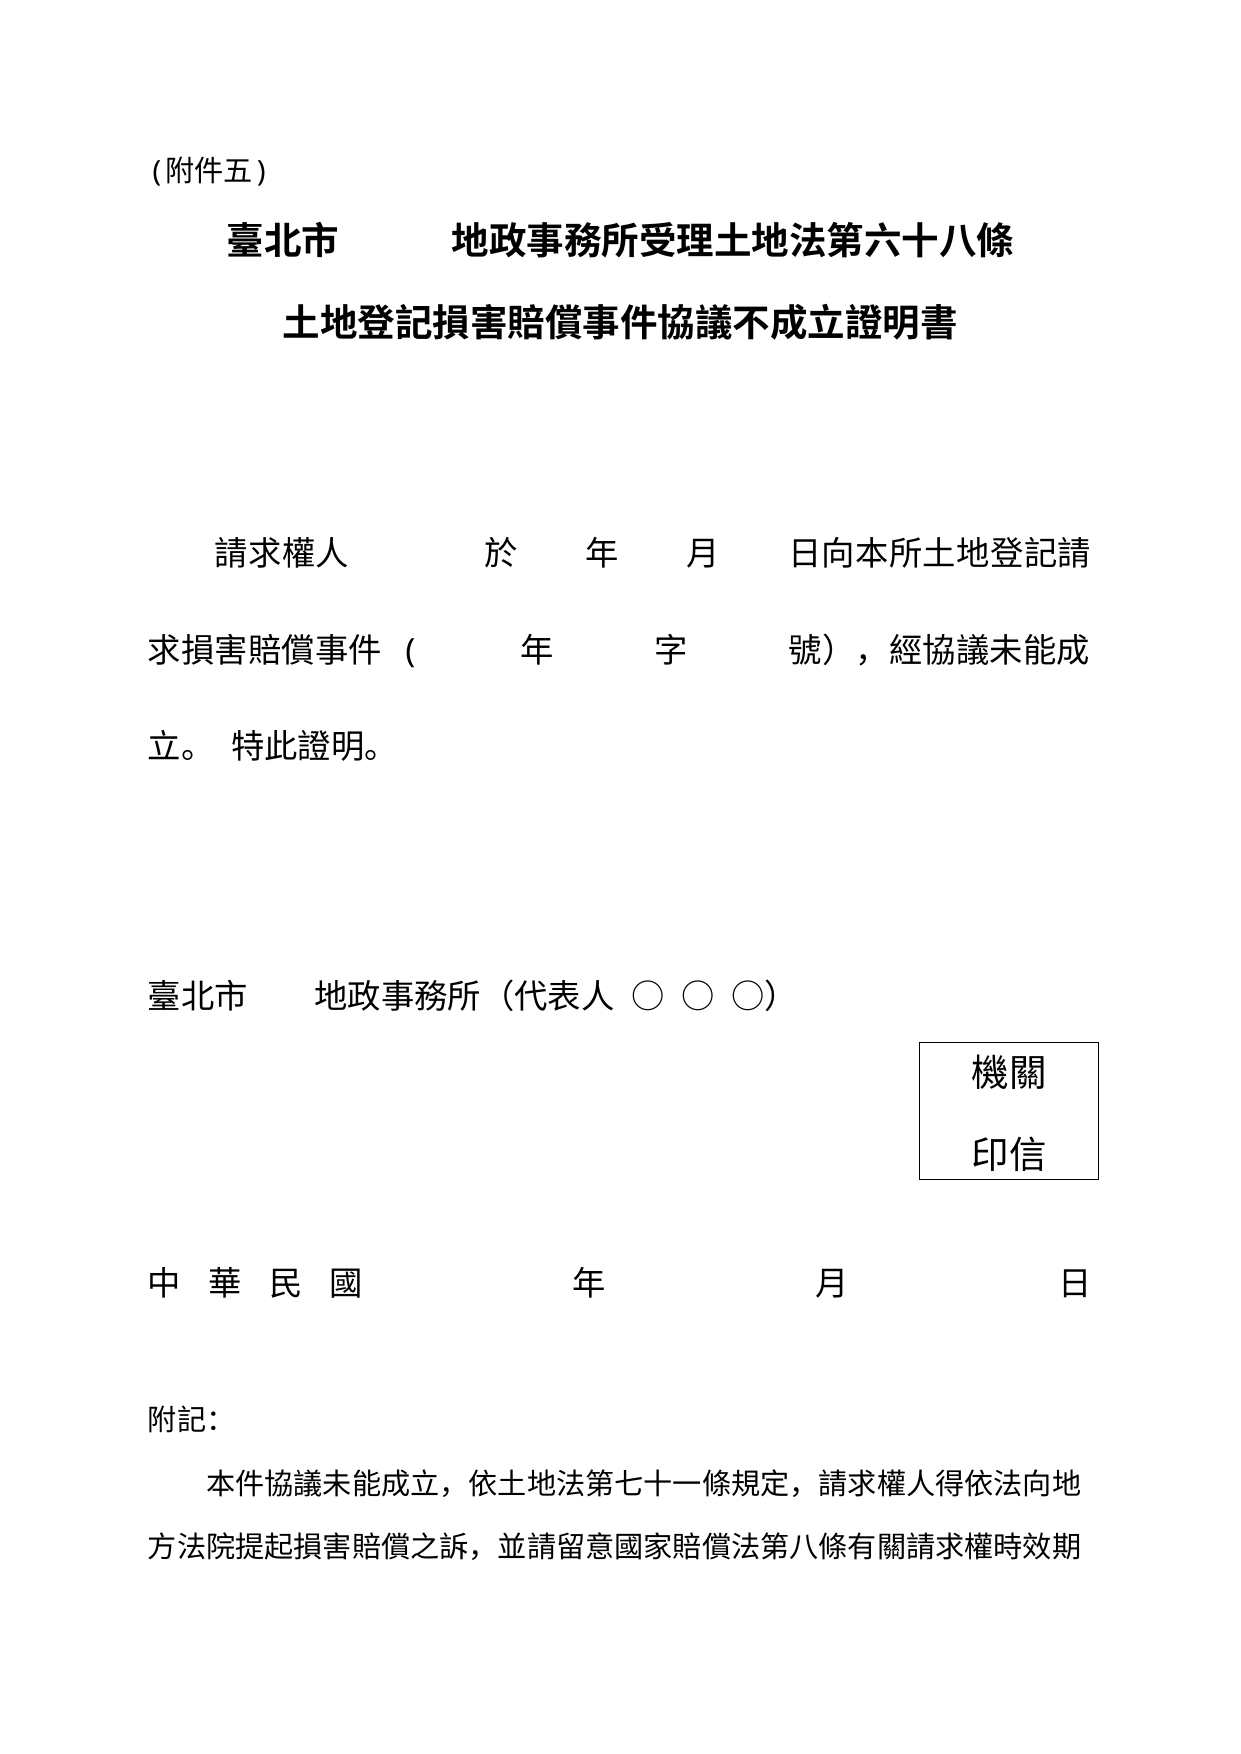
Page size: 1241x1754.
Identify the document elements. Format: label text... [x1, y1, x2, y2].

text 本件協議未能成立，依土地法第七十一條規定，請求權人得依法向地方法院提起損害賠償之訴，並請留意國家賠償法第八條有關請求權時效期 [148, 1460, 1092, 1566]
text 臺北市 地政事務所受理土地法第六十八條 [148, 211, 1092, 266]
text 臺北市 地政事務所（代表人 ○ ○ ○） [148, 970, 1092, 1018]
table_header 機關 印信 [920, 1043, 1098, 1179]
text 請求權人 於 年 月 日向本所土地登記請求損害賠償事件 ( 年 字 號），經協議未能成立。 特此證明。 [148, 527, 1092, 768]
text (附件五) [148, 148, 1092, 190]
text 中華民國 年 月 日 [148, 1256, 1092, 1304]
text 土地登記損害賠償事件協議不成立證明書 [148, 293, 1092, 347]
text 附記： [148, 1397, 1092, 1439]
